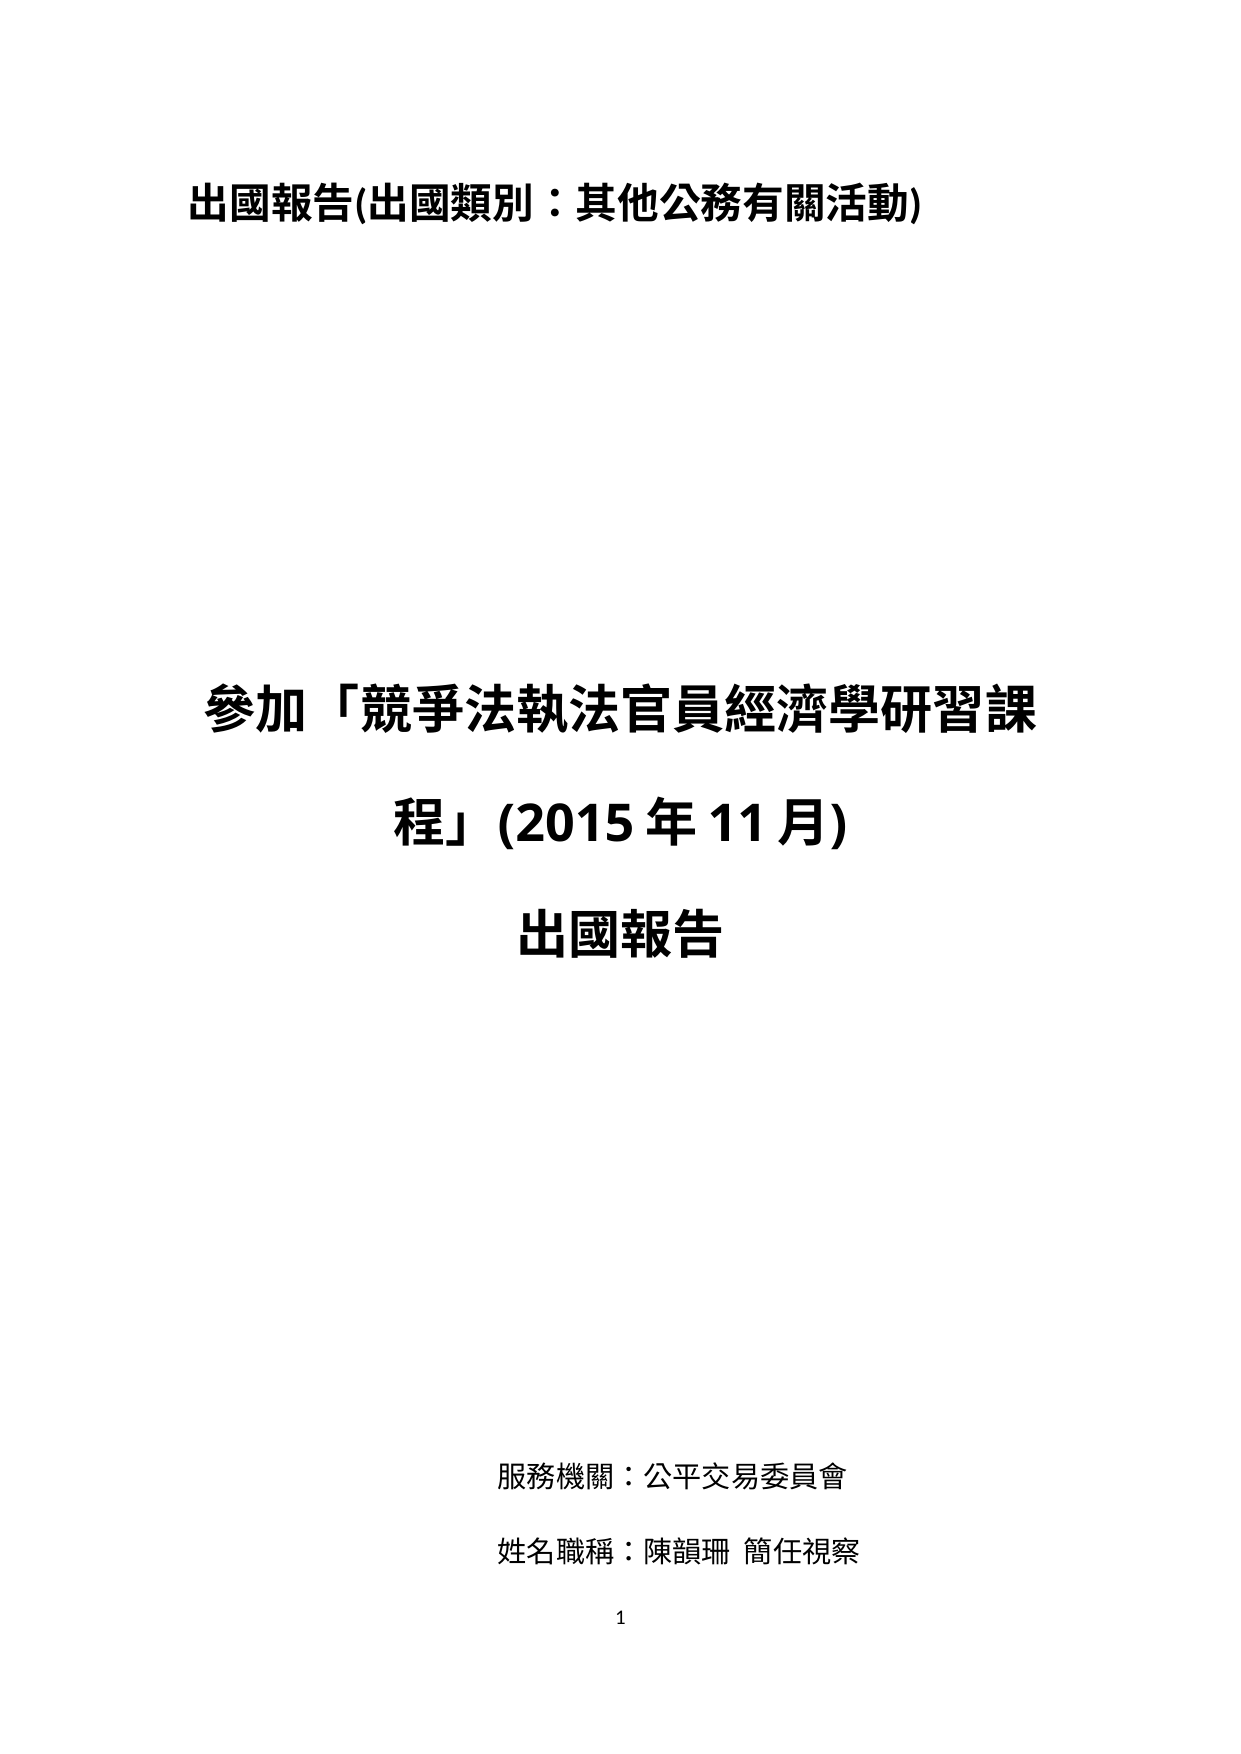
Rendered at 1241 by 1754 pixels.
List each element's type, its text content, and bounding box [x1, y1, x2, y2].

text 出國報告(出國類別：其他公務有關活動) [187, 162, 1053, 237]
text 服務機關：公平交易委員會 [187, 1437, 1053, 1512]
text 姓名職稱：陳韻珊 簡任視察 [187, 1512, 1053, 1587]
text 出國報告 [187, 875, 1053, 987]
text 參加「競爭法執法官員經濟學研習課程」(2015年11月) [187, 650, 1053, 875]
